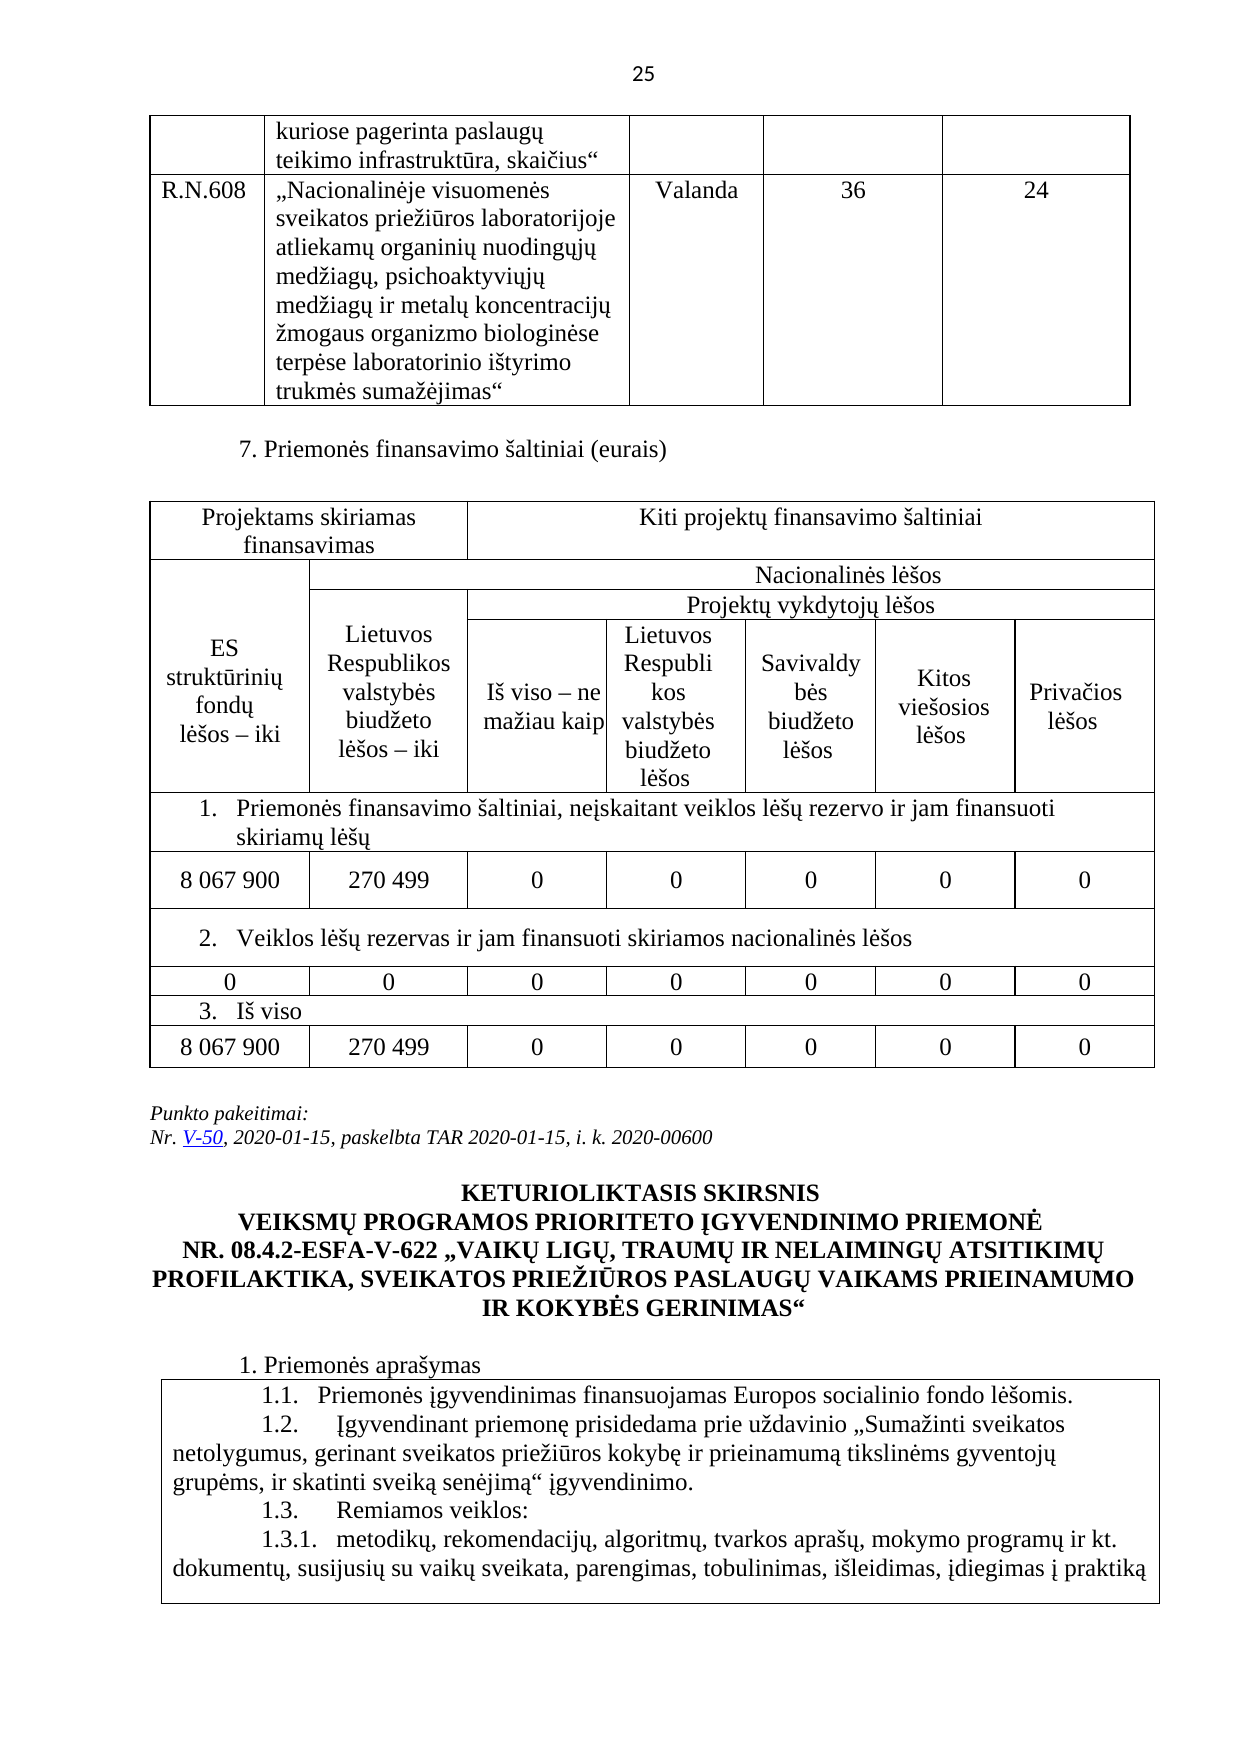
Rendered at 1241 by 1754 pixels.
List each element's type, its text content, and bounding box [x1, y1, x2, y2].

table_cell Projektų vykdytojų lėšos [468, 590, 1154, 619]
table_cell 1. Priemonės finansavimo šaltiniai, neįskaitant veiklos lėšų rezervo ir jam finansuoti skiriamų lėšų [151, 793, 1154, 851]
text NR. 08.4.2-ESFA-V-622 „VAIKŲ LIGŲ, TRAUMŲ IR NELAIMINGŲ ATSITIKIMŲ PROFILAKTIKA, SVEIKATOS PRIEŽIŪROS PASLAUGŲ VAIKAMS PRIEINAMUMO IR KOKYBĖS GERINIMAS“ [150, 1236, 1137, 1322]
table_cell Lietuvos Respublikos valstybės biudžeto lėšos – iki [310, 590, 467, 792]
table_cell 0 [1016, 1026, 1154, 1067]
table_cell 0 [876, 1026, 1014, 1067]
table_cell 3. Iš viso [151, 996, 1154, 1025]
table_cell R.N.608 [151, 175, 264, 405]
table_cell Savivaldybės biudžeto lėšos [746, 620, 875, 792]
text KETURIOLIKTASIS SKIRSNIS [150, 1178, 1137, 1207]
table_cell [630, 116, 763, 174]
table_cell 0 [1016, 967, 1154, 995]
table_cell 8 067 900 [151, 1026, 309, 1067]
text 7. Priemonės finansavimo šaltiniai (eurais) [239, 434, 1137, 463]
table_cell 0 [151, 967, 309, 995]
table_cell [151, 116, 264, 174]
table_cell 0 [468, 852, 606, 908]
table_cell Kitos viešosios lėšos [876, 620, 1014, 792]
table_cell [943, 116, 1129, 174]
table_cell 36 [764, 175, 942, 405]
table_cell 0 [876, 852, 1014, 908]
table_cell 2. Veiklos lėšų rezervas ir jam finansuoti skiriamos nacionalinės lėšos [151, 909, 1154, 966]
text VEIKSMŲ PROGRAMOS PRIORITETO ĮGYVENDINIMO PRIEMONĖ [150, 1207, 1137, 1236]
table_cell 0 [746, 967, 875, 995]
table_header Projektams skiriamas finansavimas [151, 502, 467, 559]
text Nr. V-50, 2020-01-15, paskelbta TAR 2020-01-15, i. k. 2020-00600 [150, 1125, 1137, 1149]
table_cell „Nacionalinėje visuomenės sveikatos priežiūros laboratorijoje atliekamų organinių nuodingųjų medžiagų, psichoaktyviųjų medžiagų ir metalų koncentracijų žmogaus organizmo biologinėse terpėse laboratorinio ištyrimo trukmės sumažėjimas“ [265, 175, 629, 405]
table_cell ES struktūrinių fondų lėšos – iki [151, 560, 309, 792]
text 1. Priemonės aprašymas [150, 1351, 1137, 1379]
table_cell 0 [746, 852, 875, 908]
table_cell 8 067 900 [151, 852, 309, 908]
table_cell 0 [607, 852, 745, 908]
text Punkto pakeitimai: [150, 1101, 1137, 1125]
table_cell 0 [746, 1026, 875, 1067]
table_cell 0 [468, 1026, 606, 1067]
table_cell 270 499 [310, 1026, 467, 1067]
table_cell 0 [310, 967, 467, 995]
table_cell Iš viso – ne mažiau kaip [468, 620, 606, 792]
table_cell [764, 116, 942, 174]
table_cell Lietuvos Respublikos valstybės biudžeto lėšos [607, 620, 745, 792]
table_cell Valanda [630, 175, 763, 405]
table_cell 1.3. Remiamos veiklos: 1.3.1. metodikų, rekomendacijų, algoritmų, tvarkos aprašų, mokymo programų ir kt. dokumentų, susijusių su vaikų sveikata, parengimas, tobulinimas, išleidimas, įdiegimas į praktiką [162, 1495, 1159, 1603]
table_cell 0 [876, 967, 1014, 995]
table_cell 0 [607, 967, 745, 995]
table_cell 0 [468, 967, 606, 995]
table_cell 0 [1016, 852, 1154, 908]
table_cell kuriose pagerinta paslaugų teikimo infrastruktūra, skaičius“ [265, 116, 629, 174]
table_cell Nacionalinės lėšos [310, 560, 1154, 589]
table_header Kiti projektų finansavimo šaltiniai [468, 502, 1154, 559]
table_cell 0 [607, 1026, 745, 1067]
table_cell 24 [943, 175, 1129, 405]
table_header 1.1. Priemonės įgyvendinimas finansuojamas Europos socialinio fondo lėšomis. [162, 1380, 1159, 1409]
table_cell Privačios lėšos [1016, 620, 1154, 792]
table_cell 1.2. Įgyvendinant priemonę prisidedama prie uždavinio „Sumažinti sveikatos netolygumus, gerinant sveikatos priežiūros kokybę ir prieinamumą tikslinėms gyventojų grupėms, ir skatinti sveiką senėjimą“ įgyvendinimo. [162, 1409, 1159, 1495]
table_cell 270 499 [310, 852, 467, 908]
